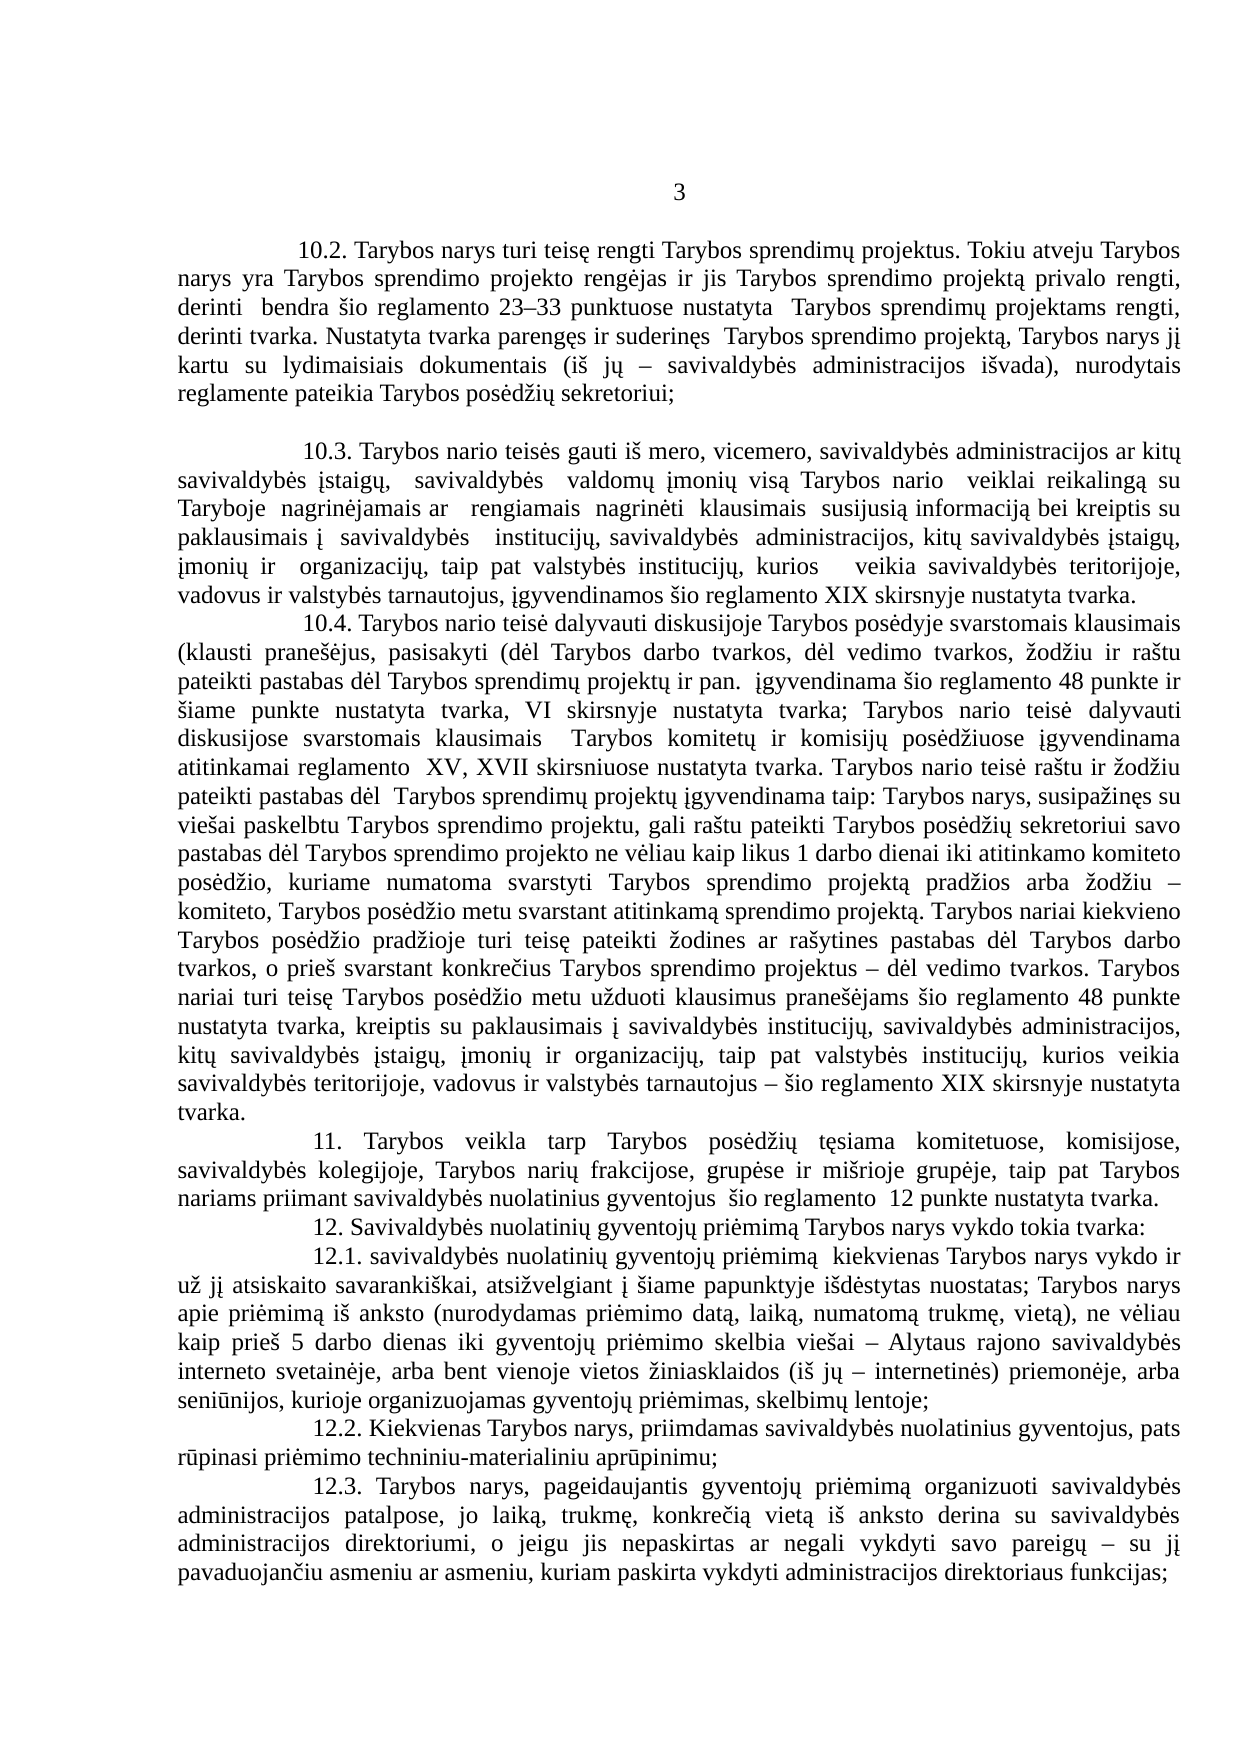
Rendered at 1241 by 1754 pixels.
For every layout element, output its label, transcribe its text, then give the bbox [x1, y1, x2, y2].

text 12.3. Tarybos narys, pageidaujantis gyventojų priėmimą organizuoti savivaldybės administracijos patalpose, jo laiką, trukmę, konkrečią vietą iš anksto derina su savivaldybės administracijos direktoriumi, o jeigu jis nepaskirtas ar negali vykdyti savo pareigų – su jį pavaduojančiu asmeniu ar asmeniu, kuriam paskirta vykdyti administracijos direktoriaus funkcijas; [177, 1471, 1181, 1586]
text 12. Savivaldybės nuolatinių gyventojų priėmimą Tarybos narys vykdo tokia tvarka: [177, 1212, 1181, 1241]
text 12.2. Kiekvienas Tarybos narys, priimdamas savivaldybės nuolatinius gyventojus, pats rūpinasi priėmimo techniniu-materialiniu aprūpinimu; [177, 1413, 1181, 1471]
text 10.3. Tarybos nario teisės gauti iš mero, vicemero, savivaldybės administracijos ar kitų savivaldybės įstaigų, savivaldybės valdomų įmonių visą Tarybos nario veiklai reikalingą su Taryboje nagrinėjamais ar rengiamais nagrinėti klausimais susijusią informaciją bei kreiptis su paklausimais į savivaldybės institucijų, savivaldybės administracijos, kitų savivaldybės įstaigų, įmonių ir organizacijų, taip pat valstybės institucijų, kurios veikia savivaldybės teritorijoje, vadovus ir valstybės tarnautojus, įgyvendinamos šio reglamento XIX skirsnyje nustatyta tvarka. [177, 436, 1181, 608]
text 10.4. Tarybos nario teisė dalyvauti diskusijoje Tarybos posėdyje svarstomais klausimais (klausti pranešėjus, pasisakyti (dėl Tarybos darbo tvarkos, dėl vedimo tvarkos, žodžiu ir raštu pateikti pastabas dėl Tarybos sprendimų projektų ir pan. įgyvendinama šio reglamento 48 punkte ir šiame punkte nustatyta tvarka, VI skirsnyje nustatyta tvarka; Tarybos nario teisė dalyvauti diskusijose svarstomais klausimais Tarybos komitetų ir komisijų posėdžiuose įgyvendinama atitinkamai reglamento XV, XVII skirsniuose nustatyta tvarka. Tarybos nario teisė raštu ir žodžiu pateikti pastabas dėl Tarybos sprendimų projektų įgyvendinama taip: Tarybos narys, susipažinęs su viešai paskelbtu Tarybos sprendimo projektu, gali raštu pateikti Tarybos posėdžių sekretoriui savo pastabas dėl Tarybos sprendimo projekto ne vėliau kaip likus 1 darbo dienai iki atitinkamo komiteto posėdžio, kuriame numatoma svarstyti Tarybos sprendimo projektą pradžios arba žodžiu – komiteto, Tarybos posėdžio metu svarstant atitinkamą sprendimo projektą. Tarybos nariai kiekvieno Tarybos posėdžio pradžioje turi teisę pateikti žodines ar rašytines pastabas dėl Tarybos darbo tvarkos, o prieš svarstant konkrečius Tarybos sprendimo projektus – dėl vedimo tvarkos. Tarybos nariai turi teisę Tarybos posėdžio metu užduoti klausimus pranešėjams šio reglamento 48 punkte nustatyta tvarka, kreiptis su paklausimais į savivaldybės institucijų, savivaldybės administracijos, kitų savivaldybės įstaigų, įmonių ir organizacijų, taip pat valstybės institucijų, kurios veikia savivaldybės teritorijoje, vadovus ir valstybės tarnautojus – šio reglamento XIX skirsnyje nustatyta tvarka. [177, 608, 1181, 1126]
text 10.2. Tarybos narys turi teisę rengti Tarybos sprendimų projektus. Tokiu atveju Tarybos narys yra Tarybos sprendimo projekto rengėjas ir jis Tarybos sprendimo projektą privalo rengti, derinti bendra šio reglamento 23–33 punktuose nustatyta Tarybos sprendimų projektams rengti, derinti tvarka. Nustatyta tvarka parengęs ir suderinęs Tarybos sprendimo projektą, Tarybos narys jį kartu su lydimaisiais dokumentais (iš jų – savivaldybės administracijos išvada), nurodytais reglamente pateikia Tarybos posėdžių sekretoriui; [177, 235, 1181, 407]
text 11. Tarybos veikla tarp Tarybos posėdžių tęsiama komitetuose, komisijose, savivaldybės kolegijoje, Tarybos narių frakcijose, grupėse ir mišrioje grupėje, taip pat Tarybos nariams priimant savivaldybės nuolatinius gyventojus šio reglamento 12 punkte nustatyta tvarka. [177, 1126, 1181, 1212]
text 12.1. savivaldybės nuolatinių gyventojų priėmimą kiekvienas Tarybos narys vykdo ir už jį atsiskaito savarankiškai, atsižvelgiant į šiame papunktyje išdėstytas nuostatas; Tarybos narys apie priėmimą iš anksto (nurodydamas priėmimo datą, laiką, numatomą trukmę, vietą), ne vėliau kaip prieš 5 darbo dienas iki gyventojų priėmimo skelbia viešai – Alytaus rajono savivaldybės interneto svetainėje, arba bent vienoje vietos žiniasklaidos (iš jų – internetinės) priemonėje, arba seniūnijos, kurioje organizuojamas gyventojų priėmimas, skelbimų lentoje; [177, 1241, 1181, 1413]
